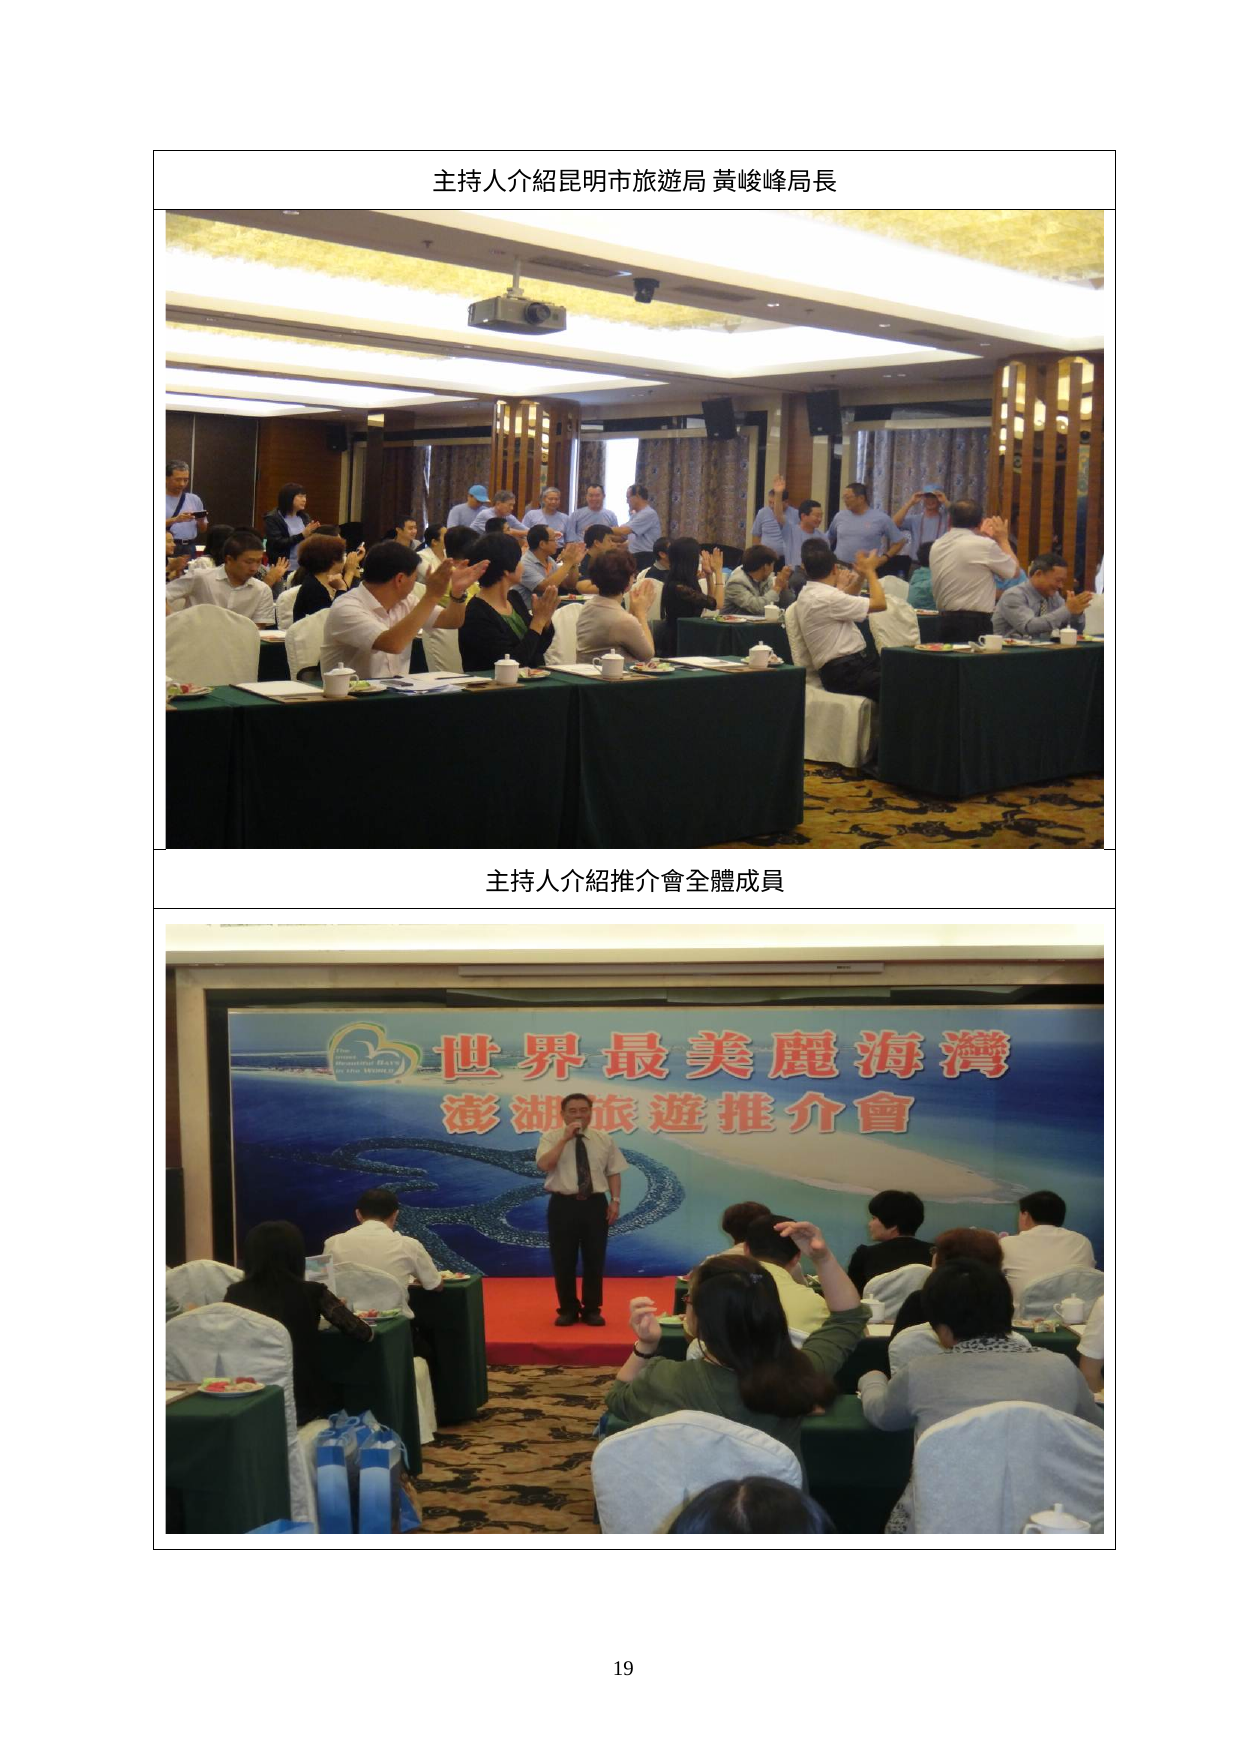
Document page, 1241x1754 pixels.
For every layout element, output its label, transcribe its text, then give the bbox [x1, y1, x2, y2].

table_cell [154, 909, 1115, 1549]
picture [165, 210, 1104, 849]
table_cell 主持人介紹昆明市旅遊局 黃峻峰局長 [154, 151, 1115, 209]
picture [165, 924, 1104, 1534]
table_cell 主持人介紹推介會全體成員 [154, 850, 1115, 908]
table_cell [166, 210, 1115, 850]
table_cell [154, 210, 165, 849]
